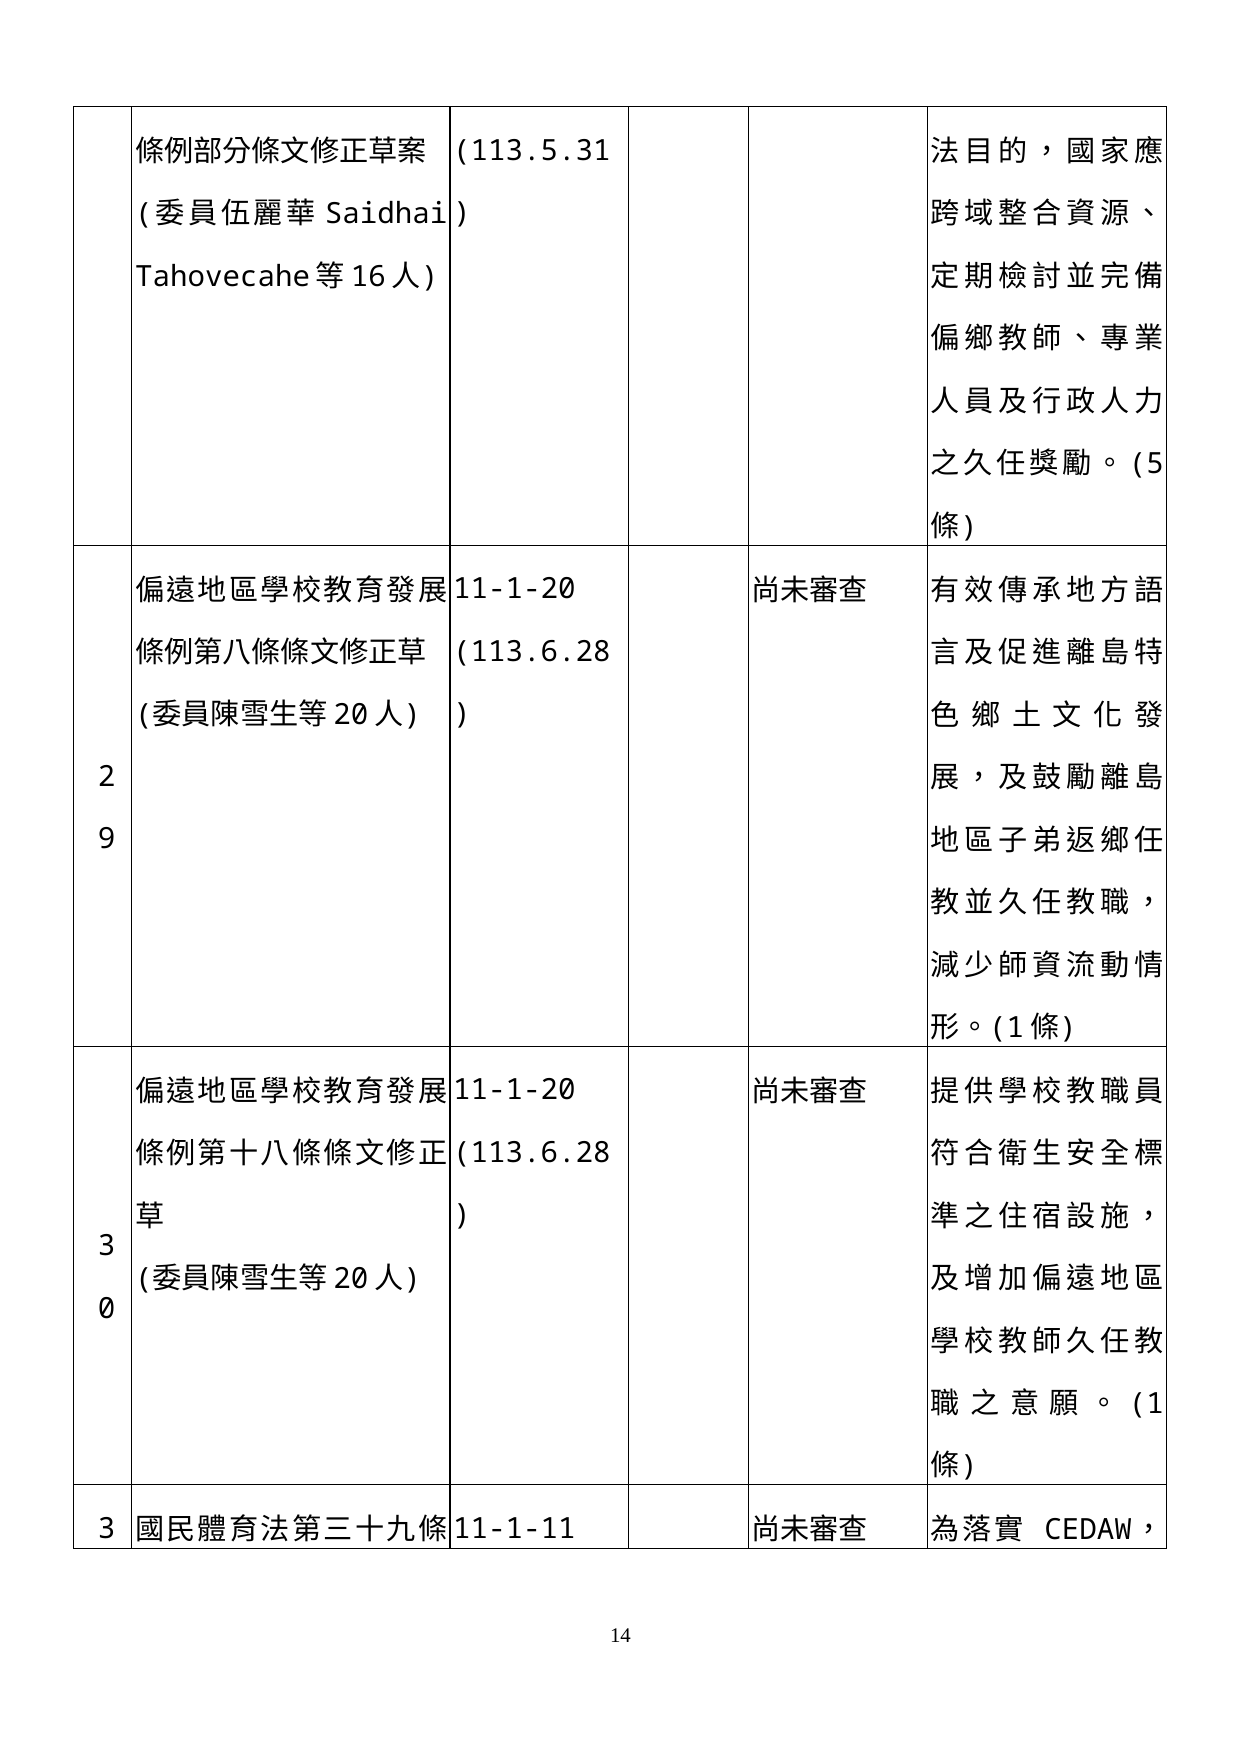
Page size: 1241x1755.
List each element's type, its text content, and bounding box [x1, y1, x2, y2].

table_cell [629, 1047, 748, 1484]
table_cell 條例部分條文修正草案 (委員伍麗華Saidhai Tahovecahe等16人) [132, 107, 449, 544]
table_cell 11-1-20 (113.6.28) [451, 546, 628, 1046]
table_cell [749, 107, 927, 544]
table_cell 11-1-11 [451, 1485, 628, 1548]
table_cell 提供學校教職員符合衛生安全標準之住宿設施，及增加偏遠地區學校教師久任教職之意願。(1條) [928, 1047, 1166, 1484]
table_cell [629, 1485, 748, 1548]
table_cell 尚未審查 [749, 1047, 927, 1484]
table_cell 偏遠地區學校教育發展條例第十八條條文修正草 (委員陳雪生等20人) [132, 1047, 449, 1484]
table_cell 11-1-20 (113.6.28) [451, 1047, 628, 1484]
table_cell 法目的，國家應跨域整合資源、定期檢討並完備偏鄉教師、專業人員及行政人力之久任獎勵。(5條) [928, 107, 1166, 544]
table_cell [74, 1485, 131, 1548]
table_cell [629, 546, 748, 1046]
table_cell 尚未審查 [749, 1485, 927, 1548]
table_cell [74, 107, 131, 544]
table_cell [74, 546, 131, 1046]
table_cell 國民體育法第三十九條 [132, 1485, 449, 1548]
table_cell 為落實 CEDAW， [928, 1485, 1166, 1548]
table_cell 偏遠地區學校教育發展條例第八條條文修正草 (委員陳雪生等20人) [132, 546, 449, 1046]
table_cell (113.5.31) [451, 107, 628, 544]
table_cell [629, 107, 748, 544]
table_cell 有效傳承地方語言及促進離島特色鄉土文化發展，及鼓勵離島地區子弟返鄉任教並久任教職，減少師資流動情形。(1條) [928, 546, 1166, 1046]
table_cell 尚未審查 [749, 546, 927, 1046]
table_cell [74, 1047, 131, 1484]
